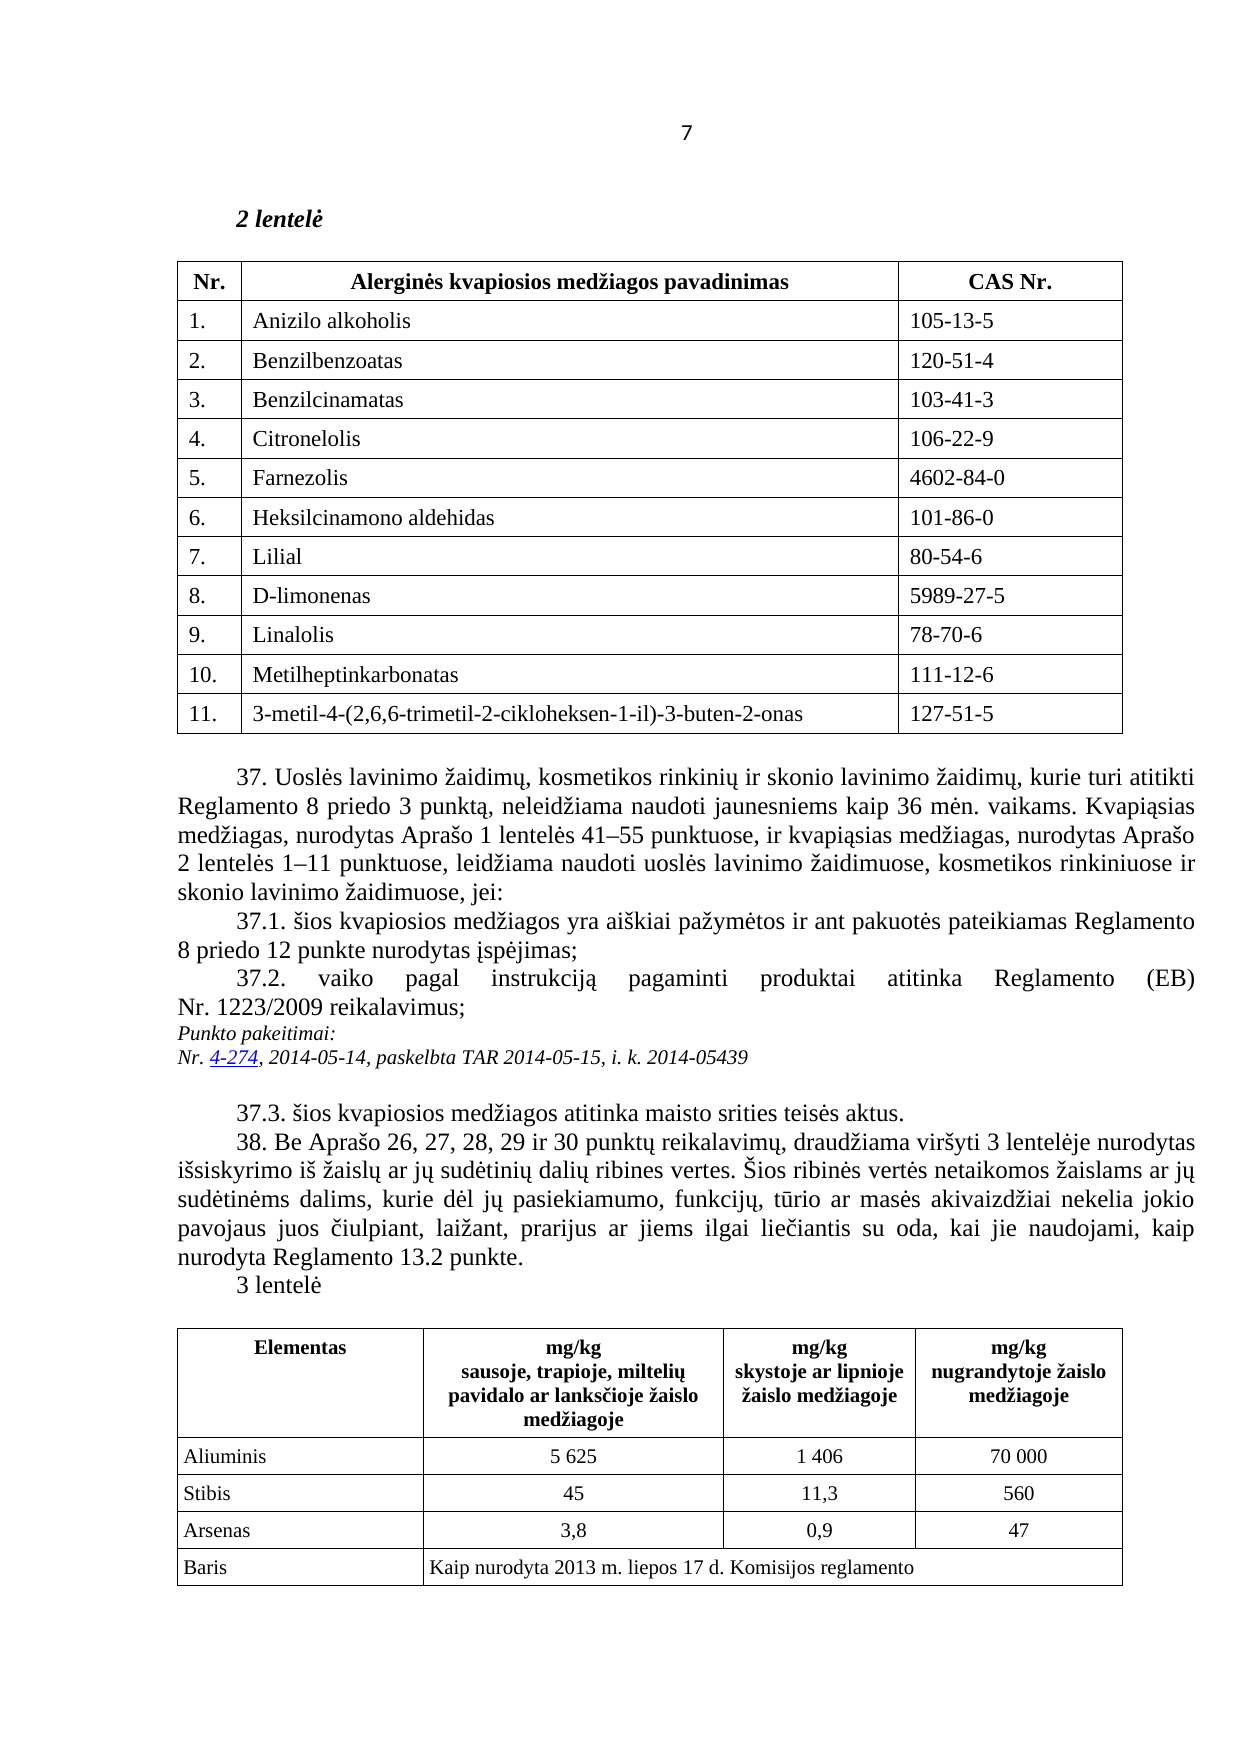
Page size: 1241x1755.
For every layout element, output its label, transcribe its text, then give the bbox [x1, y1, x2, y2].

text 3 lentelė [177, 1270, 1196, 1299]
table_cell 8. [178, 576, 241, 614]
table_cell 7. [178, 537, 241, 575]
table_cell 105-13-5 [899, 301, 1122, 340]
table_cell 11,3 [724, 1475, 915, 1511]
text 37.3. šios kvapiosios medžiagos atitinka maisto srities teisės aktus. [177, 1098, 1196, 1127]
text 37.2. vaiko pagal instrukciją pagaminti produktai atitinka Reglamento (EB) Nr. 1223/2009 reikalavimus; [177, 963, 1196, 1021]
table_cell 6. [178, 498, 241, 536]
table_cell [1034, 1549, 1084, 1585]
table_cell 0,9 [724, 1512, 915, 1548]
table_cell 4602-84-0 [899, 459, 1122, 497]
table_cell 47 [916, 1512, 1122, 1548]
table_header mg/kg sausoje, trapioje, miltelių pavidalo ar lanksčioje žaislo medžiagoje [424, 1329, 723, 1437]
table_cell Anizilo alkoholis [242, 301, 898, 340]
table_header Alerginės kvapiosios medžiagos pavadinimas [242, 262, 898, 300]
table_cell 101-86-0 [899, 498, 1122, 536]
table_cell Farnezolis [242, 459, 898, 497]
table_cell 45 [424, 1475, 723, 1511]
table_cell Heksilcinamono aldehidas [242, 498, 898, 536]
text 37.1. šios kvapiosios medžiagos yra aiškiai pažymėtos ir ant pakuotės pateikiamas Reglamento 8 priedo 12 punkte nurodytas įspėjimas; [177, 906, 1196, 963]
table_cell 3,8 [424, 1512, 723, 1548]
table_cell 106-22-9 [899, 419, 1122, 457]
table_header Nr. [178, 262, 241, 300]
table_header CAS Nr. [899, 262, 1122, 300]
table_cell Aliuminis [178, 1438, 423, 1474]
table_cell 5. [178, 459, 241, 497]
table_cell 10. [178, 655, 241, 693]
table_cell Metilheptinkarbonatas [242, 655, 898, 693]
table_cell Benzilcinamatas [242, 380, 898, 418]
table_cell 111-12-6 [899, 655, 1122, 693]
text Punkto pakeitimai: [177, 1021, 1196, 1045]
table_cell Kaip nurodyta 2013 m. liepos 17 d. Komisijos reglamento [424, 1549, 1034, 1585]
table_cell 78-70-6 [899, 616, 1122, 654]
table_cell 2. [178, 341, 241, 379]
table_header Elementas [178, 1329, 423, 1437]
table_cell 9. [178, 616, 241, 654]
table_cell Stibis [178, 1475, 423, 1511]
text Nr. 4-274, 2014-05-14, paskelbta TAR 2014-05-15, i. k. 2014-05439 [177, 1045, 1196, 1069]
table_cell Arsenas [178, 1512, 423, 1548]
table_cell 5989-27-5 [899, 576, 1122, 614]
table_cell Citronelolis [242, 419, 898, 457]
table_cell 3. [178, 380, 241, 418]
table_cell 1. [178, 301, 241, 340]
table_cell 120-51-4 [899, 341, 1122, 379]
table_cell [1084, 1549, 1122, 1585]
table_cell 11. [178, 694, 241, 732]
table_cell 80-54-6 [899, 537, 1122, 575]
table_cell 560 [916, 1475, 1122, 1511]
table_cell 70 000 [916, 1438, 1122, 1474]
text 38. Be Aprašo 26, 27, 28, 29 ir 30 punktų reikalavimų, draudžiama viršyti 3 lentelėje nurodytas išsiskyrimo iš žaislų ar jų sudėtinių dalių ribines vertes. Šios ribinės vertės netaikomos žaislams ar jų sudėtinėms dalims, kurie dėl jų pasiekiamumo, funkcijų, tūrio ar masės akivaizdžiai nekelia jokio pavojaus juos čiulpiant, laižant, prarijus ar jiems ilgai liečiantis su oda, kai jie naudojami, kaip nurodyta Reglamento 13.2 punkte. [177, 1127, 1196, 1270]
table_cell Baris [178, 1549, 423, 1585]
table_cell Lilial [242, 537, 898, 575]
table_cell Benzilbenzoatas [242, 341, 898, 379]
table_cell 103-41-3 [899, 380, 1122, 418]
table_cell 4. [178, 419, 241, 457]
text 2 lentelė [177, 204, 1196, 232]
table_cell 1 406 [724, 1438, 915, 1474]
table_cell 5 625 [424, 1438, 723, 1474]
table_header mg/kg nugrandytoje žaislo medžiagoje [916, 1329, 1122, 1437]
table_cell 3-metil-4-(2,6,6-trimetil-2-cikloheksen-1-il)-3-buten-2-onas [242, 694, 898, 732]
table_cell 127-51-5 [899, 694, 1122, 732]
table_header mg/kg skystoje ar lipnioje žaislo medžiagoje [724, 1329, 915, 1437]
text 37. Uoslės lavinimo žaidimų, kosmetikos rinkinių ir skonio lavinimo žaidimų, kurie turi atitikti Reglamento 8 priedo 3 punktą, neleidžiama naudoti jaunesniems kaip 36 mėn. vaikams. Kvapiąsias medžiagas, nurodytas Aprašo 1 lentelės 41–55 punktuose, ir kvapiąsias medžiagas, nurodytas Aprašo 2 lentelės 1–11 punktuose, leidžiama naudoti uoslės lavinimo žaidimuose, kosmetikos rinkiniuose ir skonio lavinimo žaidimuose, jei: [177, 762, 1196, 906]
table_cell D-limonenas [242, 576, 898, 614]
table_cell Linalolis [242, 616, 898, 654]
